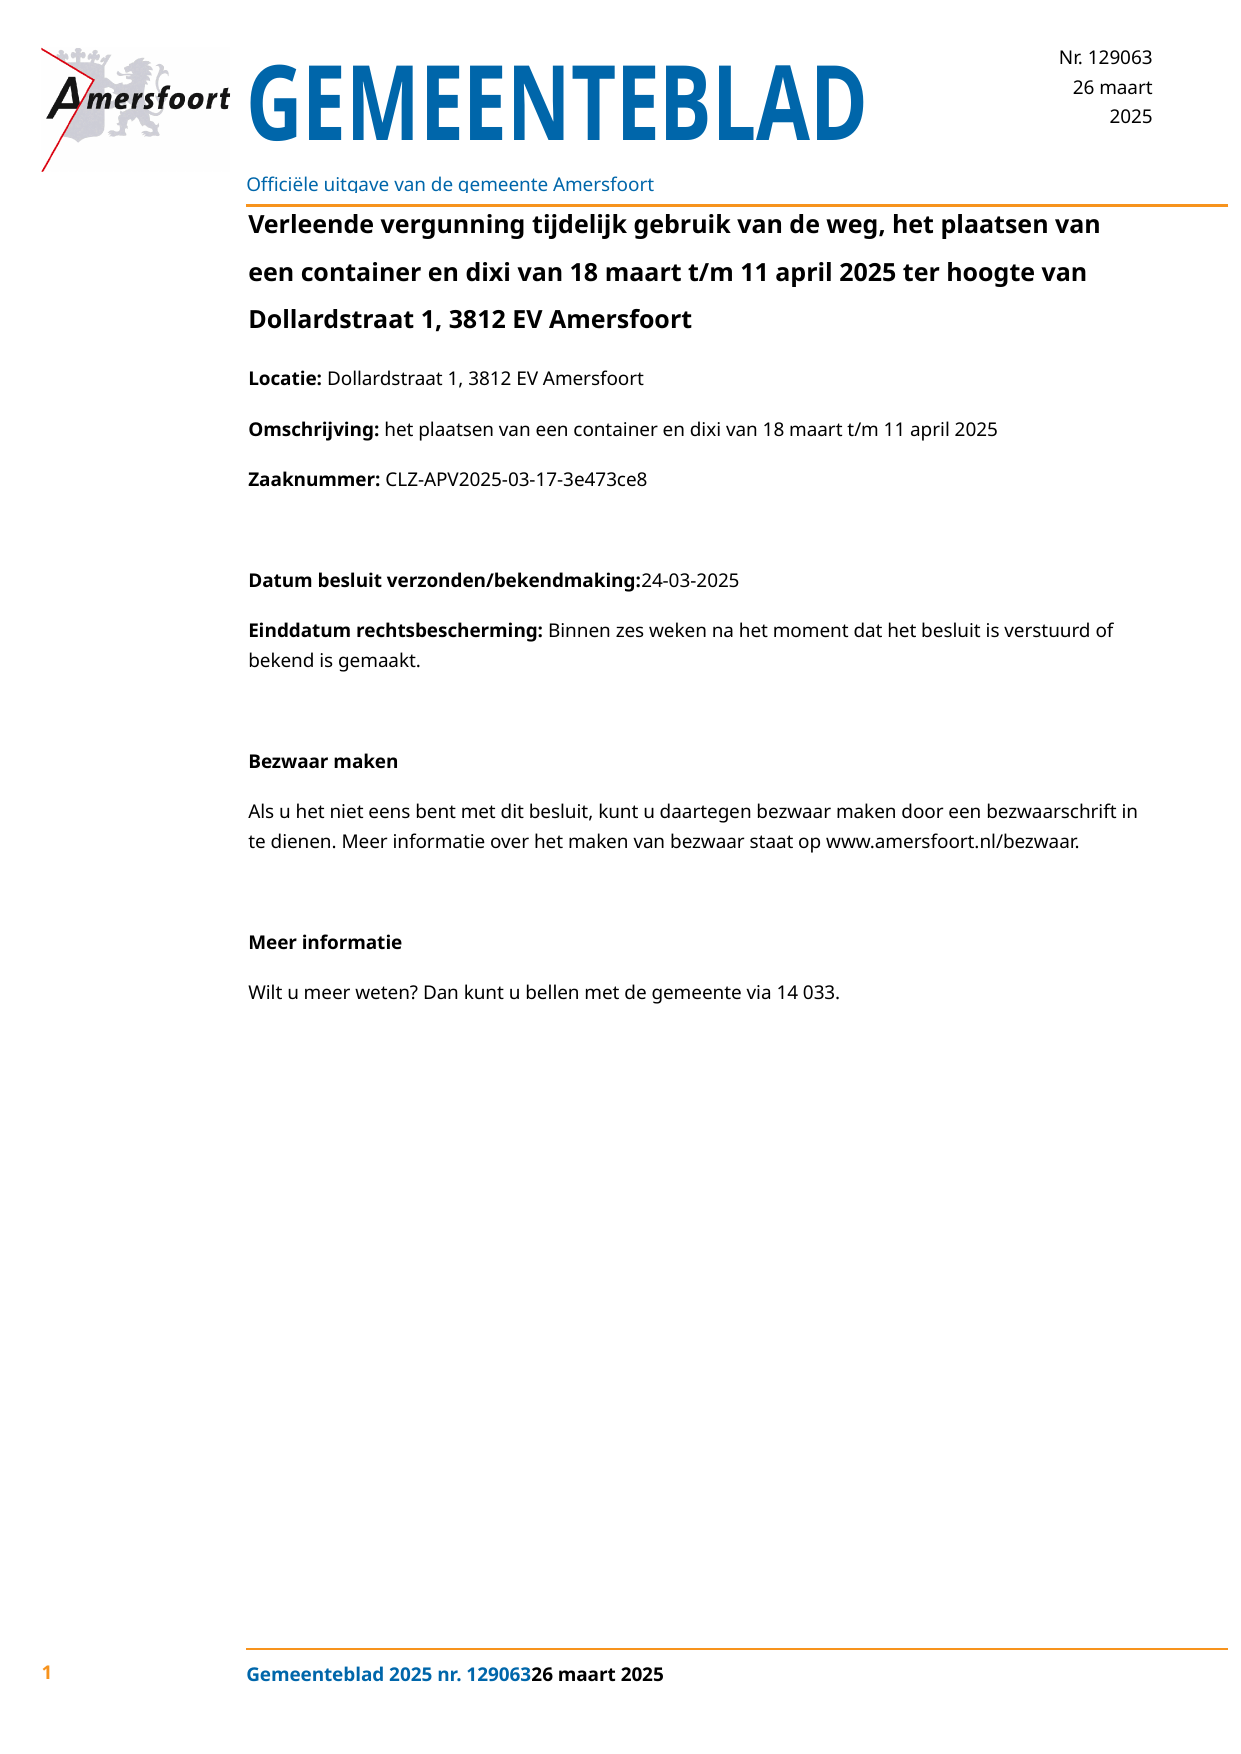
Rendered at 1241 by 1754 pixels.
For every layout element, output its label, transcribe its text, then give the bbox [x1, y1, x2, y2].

text Wilt u meer weten? Dan kunt u bellen met de gemeente via 14 033. [248, 979, 1152, 1005]
text Meer informatie [248, 929, 1152, 954]
text Einddatum rechtsbescherming: Binnen zes weken na het moment dat het besluit is verstuurd of bekend is gemaakt. [248, 618, 1152, 673]
picture [41, 47, 231, 172]
text Datum besluit verzonden/bekendmaking:24-03-2025 [248, 567, 1152, 593]
text Verleende vergunning tijdelijk gebruik van de weg, het plaatsen van een container en dixi van 18 maart t/m 11 april 2025 ter hoogte van Dollardstraat 1, 3812 EV Amersfoort [248, 207, 1152, 336]
text Bezwaar maken [248, 748, 1152, 774]
text Als u het niet eens bent met dit besluit, kunt u daartegen bezwaar maken door een bezwaarschrift in te dienen. Meer informatie over het maken van bezwaar staat op www.amersfoort.nl/bezwaar. [248, 798, 1152, 854]
text Omschrijving: het plaatsen van een container en dixi van 18 maart t/m 11 april 2025 [248, 416, 1152, 442]
text Zaaknummer: CLZ-APV2025-03-17-3e473ce8 [248, 466, 1152, 492]
text Locatie: Dollardstraat 1, 3812 EV Amersfoort [248, 366, 1152, 391]
